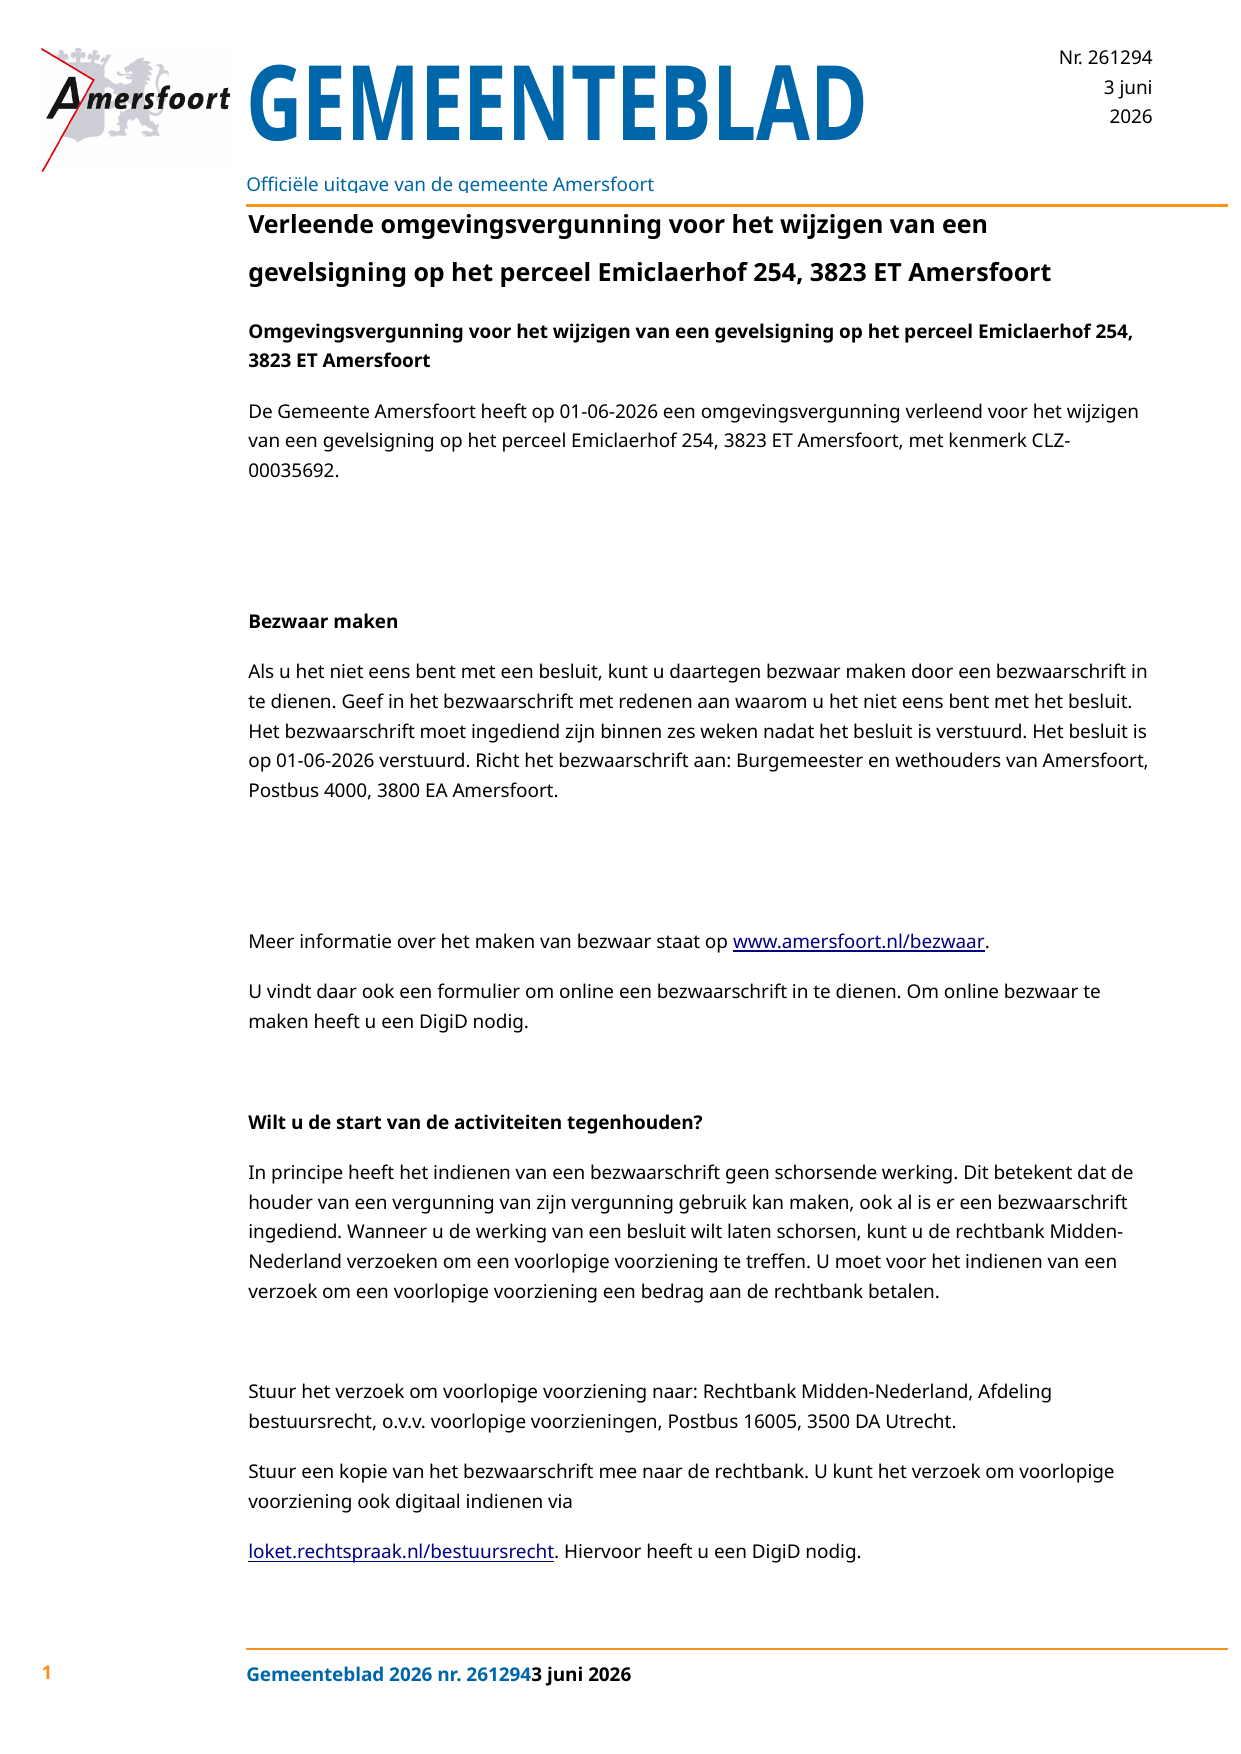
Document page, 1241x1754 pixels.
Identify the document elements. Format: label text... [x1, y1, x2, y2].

text In principe heeft het indienen van een bezwaarschrift geen schorsende werking. Dit betekent dat de houder van een vergunning van zijn vergunning gebruik kan maken, ook al is er een bezwaarschrift ingediend. Wanneer u de werking van een besluit wilt laten schorsen, kunt u de rechtbank Midden-Nederland verzoeken om een voorlopige voorziening te treffen. U moet voor het indienen van een verzoek om een voorlopige voorziening een bedrag aan de rechtbank betalen. [248, 1159, 1152, 1304]
text Wilt u de start van de activiteiten tegenhouden? [248, 1109, 1152, 1135]
text Meer informatie over het maken van bezwaar staat op www.amersfoort.nl/bezwaar. [248, 928, 1152, 954]
text U vindt daar ook een formulier om online een bezwaarschrift in te dienen. Om online bezwaar te maken heeft u een DigiD nodig. [248, 979, 1152, 1034]
text Bezwaar maken [248, 608, 1152, 634]
text De Gemeente Amersfoort heeft op 01-06-2026 een omgevingsvergunning verleend voor het wijzigen van een gevelsigning op het perceel Emiclaerhof 254, 3823 ET Amersfoort, met kenmerk CLZ-00035692. [248, 398, 1152, 483]
text Verleende omgevingsvergunning voor het wijzigen van een gevelsigning op het perceel Emiclaerhof 254, 3823 ET Amersfoort [248, 207, 1152, 288]
text loket.rechtspraak.nl/bestuursrecht. Hiervoor heeft u een DigiD nodig. [248, 1539, 1152, 1564]
picture [41, 47, 231, 172]
text Omgevingsvergunning voor het wijzigen van een gevelsigning op het perceel Emiclaerhof 254, 3823 ET Amersfoort [248, 318, 1152, 373]
text Stuur een kopie van het bezwaarschrift mee naar de rechtbank. U kunt het verzoek om voorlopige voorziening ook digitaal indienen via [248, 1459, 1152, 1514]
text Als u het niet eens bent met een besluit, kunt u daartegen bezwaar maken door een bezwaarschrift in te dienen. Geef in het bezwaarschrift met redenen aan waarom u het niet eens bent met het besluit. Het bezwaarschrift moet ingediend zijn binnen zes weken nadat het besluit is verstuurd. Het besluit is op 01-06-2026 verstuurd. Richt het bezwaarschrift aan: Burgemeester en wethouders van Amersfoort, Postbus 4000, 3800 EA Amersfoort. [248, 659, 1152, 803]
text Stuur het verzoek om voorlopige voorziening naar: Rechtbank Midden-Nederland, Afdeling bestuursrecht, o.v.v. voorlopige voorzieningen, Postbus 16005, 3500 DA Utrecht. [248, 1379, 1152, 1434]
